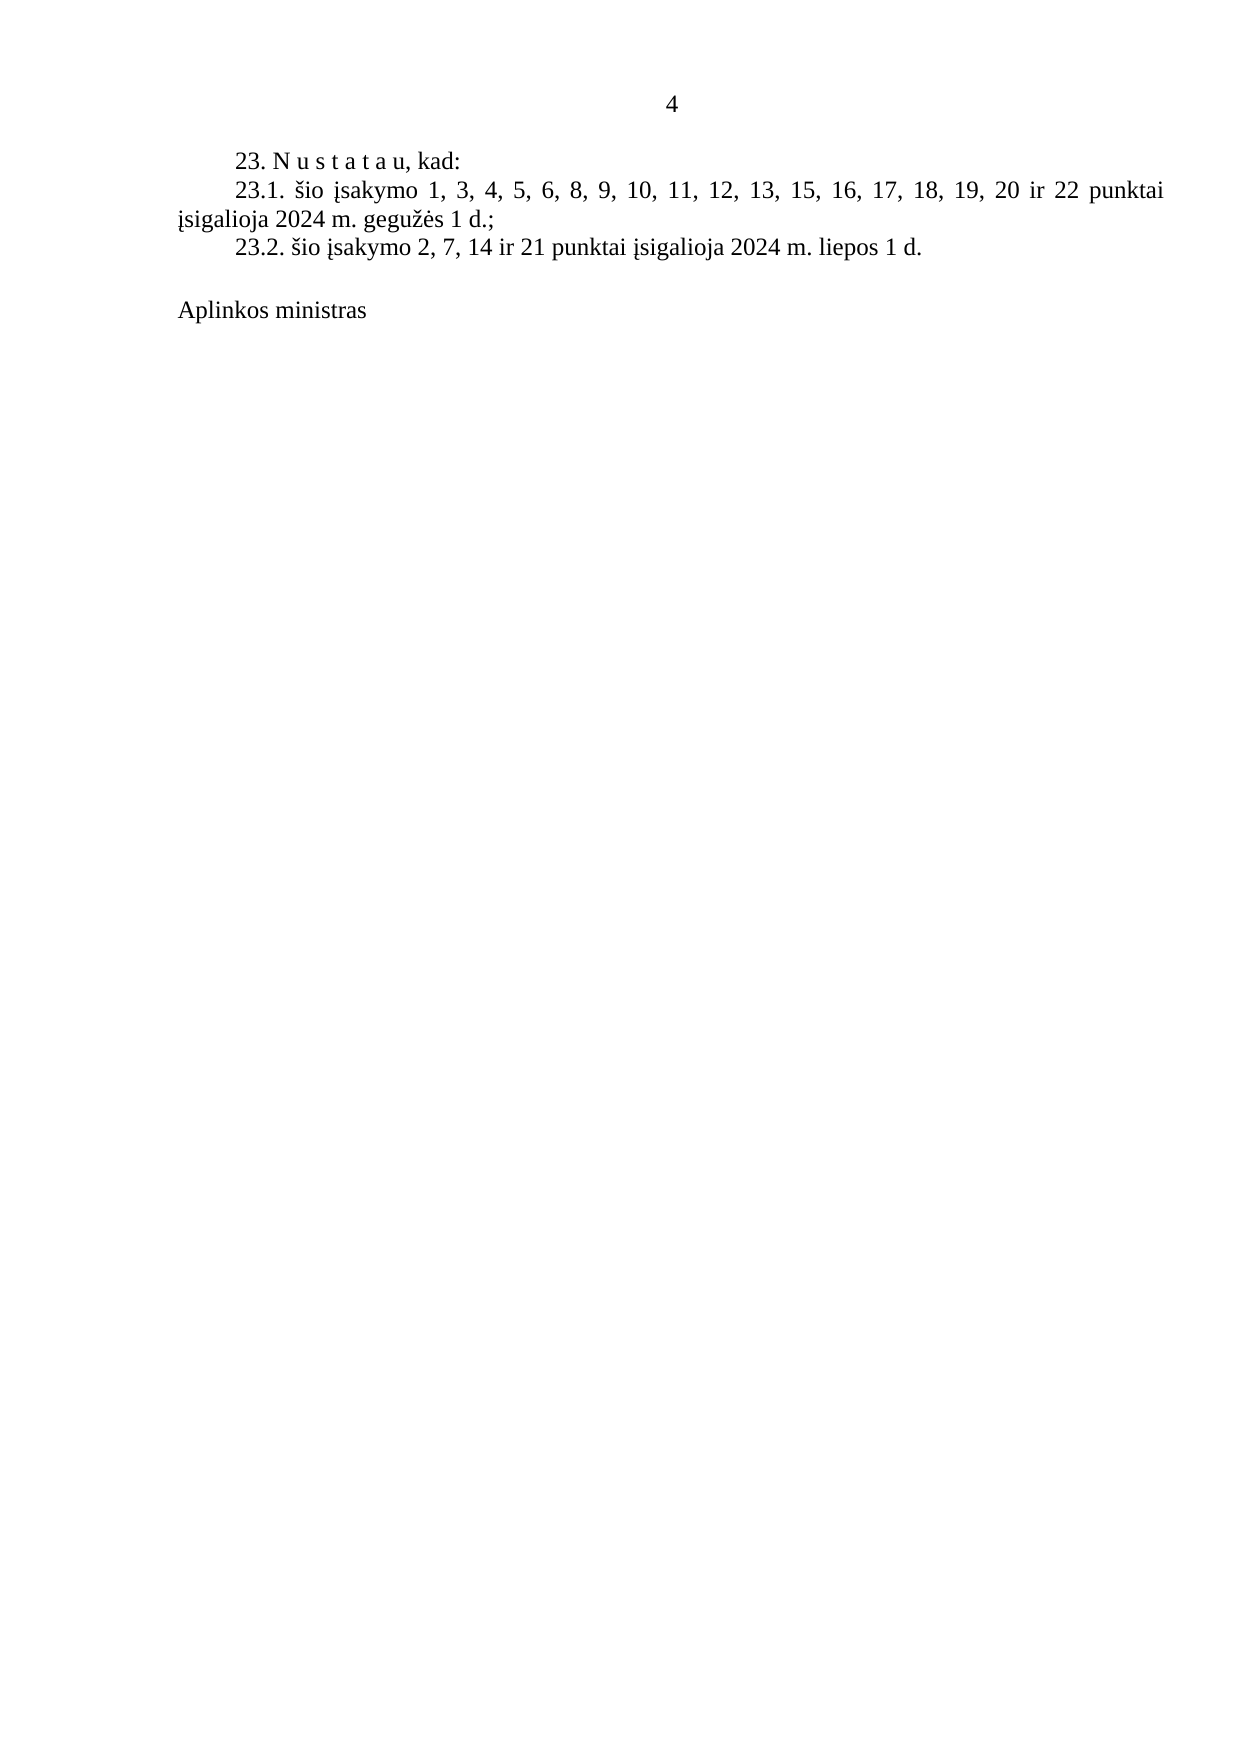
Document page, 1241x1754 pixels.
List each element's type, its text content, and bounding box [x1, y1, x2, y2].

text 23. N u s t a t a u, kad: [177, 146, 1166, 175]
table_header [679, 290, 1180, 324]
text 23.1. šio įsakymo 1, 3, 4, 5, 6, 8, 9, 10, 11, 12, 13, 15, 16, 17, 18, 19, 20 ir 22 punktai įsigalioja 2024 m. gegužės 1 d.; [177, 175, 1166, 232]
table_header Aplinkos ministras [177, 290, 679, 324]
text 23.2. šio įsakymo 2, 7, 14 ir 21 punktai įsigalioja 2024 m. liepos 1 d. [177, 232, 1166, 261]
